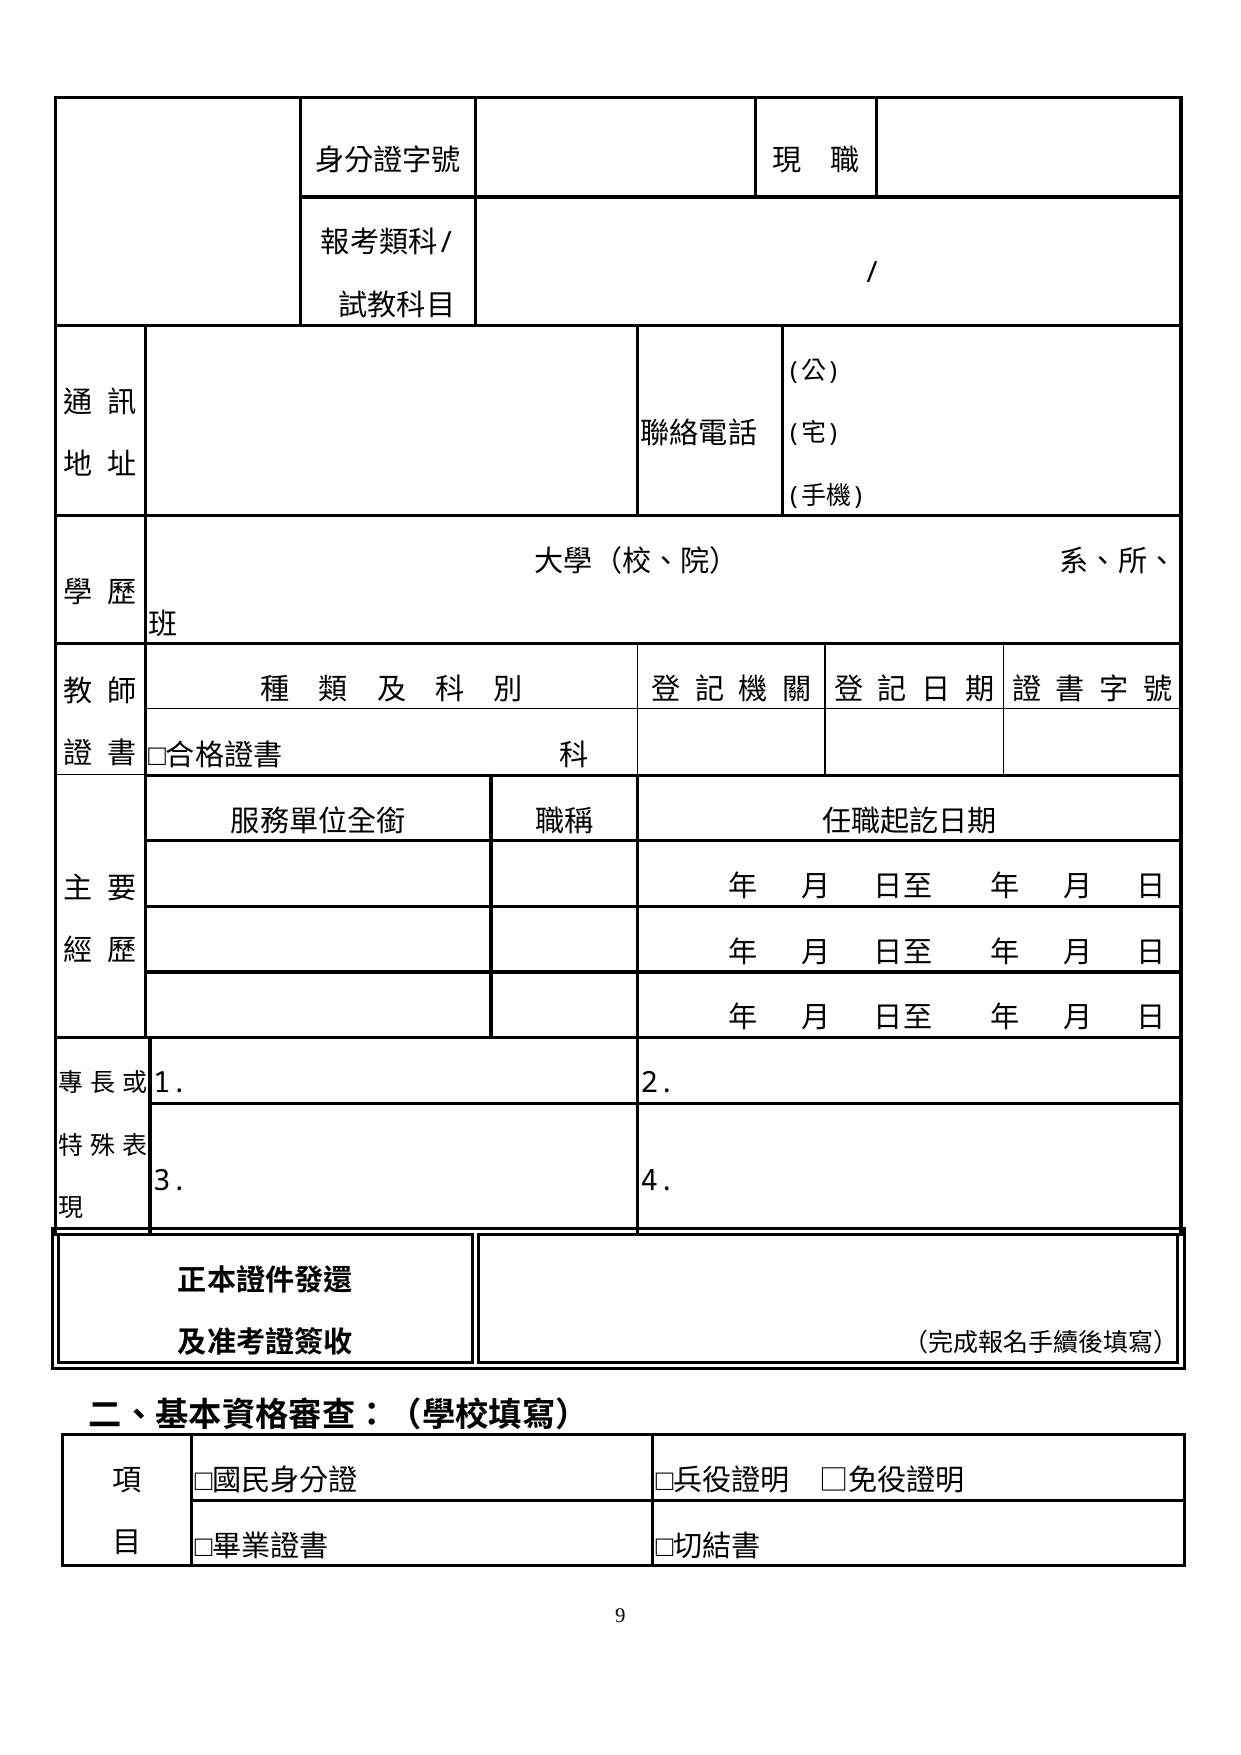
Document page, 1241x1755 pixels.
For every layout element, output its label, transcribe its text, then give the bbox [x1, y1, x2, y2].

table_cell 通 訊地 址 [57, 327, 144, 514]
table_cell [477, 99, 754, 195]
table_cell 登 記 日 期 [826, 645, 1003, 708]
table_header [57, 99, 299, 323]
table_cell 身分證字號 [302, 99, 474, 195]
table_cell 聯絡電話 [639, 327, 781, 514]
table_cell 專長或特殊表現 [57, 1039, 148, 1227]
table_cell 正本證件發還 及准考證簽收 [60, 1236, 471, 1361]
table_cell 學 歷 [57, 517, 144, 642]
table_cell □合格證書 科 [147, 709, 637, 773]
table_header □國民身分證 [193, 1436, 651, 1498]
table_cell 正本證件發還 及准考證簽收 [152, 1230, 475, 1361]
table_cell [493, 974, 636, 1036]
text 二、基本資格審查：（學校填寫） [89, 1370, 1152, 1433]
table_header 項 目 [64, 1436, 190, 1564]
table_cell [1004, 709, 1179, 773]
table_cell [493, 908, 636, 970]
table_cell [826, 709, 1003, 773]
table_cell [878, 99, 1179, 195]
table_cell （完成報名手續後填寫） [480, 1236, 1176, 1361]
table_cell 教 師證 書 [57, 645, 144, 773]
table_cell 證 書 字 號 [1004, 645, 1179, 708]
table_cell □切結書 [654, 1502, 1183, 1564]
table_cell [147, 842, 489, 905]
table_cell 年 月 日至 年 月 日 [639, 842, 1179, 905]
table_cell □畢業證書 [193, 1502, 651, 1564]
table_cell [147, 974, 489, 1036]
table_cell 職稱 [493, 777, 636, 839]
table_cell 報考類科/ 試教科目 [302, 199, 474, 323]
table_cell 現 職 [757, 99, 875, 195]
table_cell 4. [639, 1105, 1179, 1227]
table_cell 主 要經 歷 [57, 775, 144, 1036]
table_cell / [477, 199, 1179, 323]
table_cell [493, 842, 636, 905]
table_cell 任職起訖日期 [639, 777, 1179, 839]
table_cell [147, 908, 489, 970]
table_cell 2. [639, 1039, 1179, 1102]
table_cell 年 月 日至 年 月 日 [639, 908, 1179, 970]
table_cell 年 月 日至 年 月 日 [639, 974, 1179, 1036]
table_cell 登 記 機 關 [638, 645, 824, 708]
table_cell 3. [152, 1105, 636, 1227]
table_cell [475, 1230, 636, 1361]
table_cell [147, 327, 636, 514]
table_cell [638, 709, 824, 773]
table_cell (公) (宅) (手機) [784, 327, 1179, 514]
table_cell 大學（校、院） 系、所、班 [147, 517, 1179, 642]
table_cell 種 類 及 科 別 [147, 645, 637, 708]
table_header □兵役證明 □免役證明 [654, 1436, 1183, 1498]
table_cell 服務單位全銜 [147, 777, 489, 839]
table_cell 1. [152, 1039, 636, 1102]
